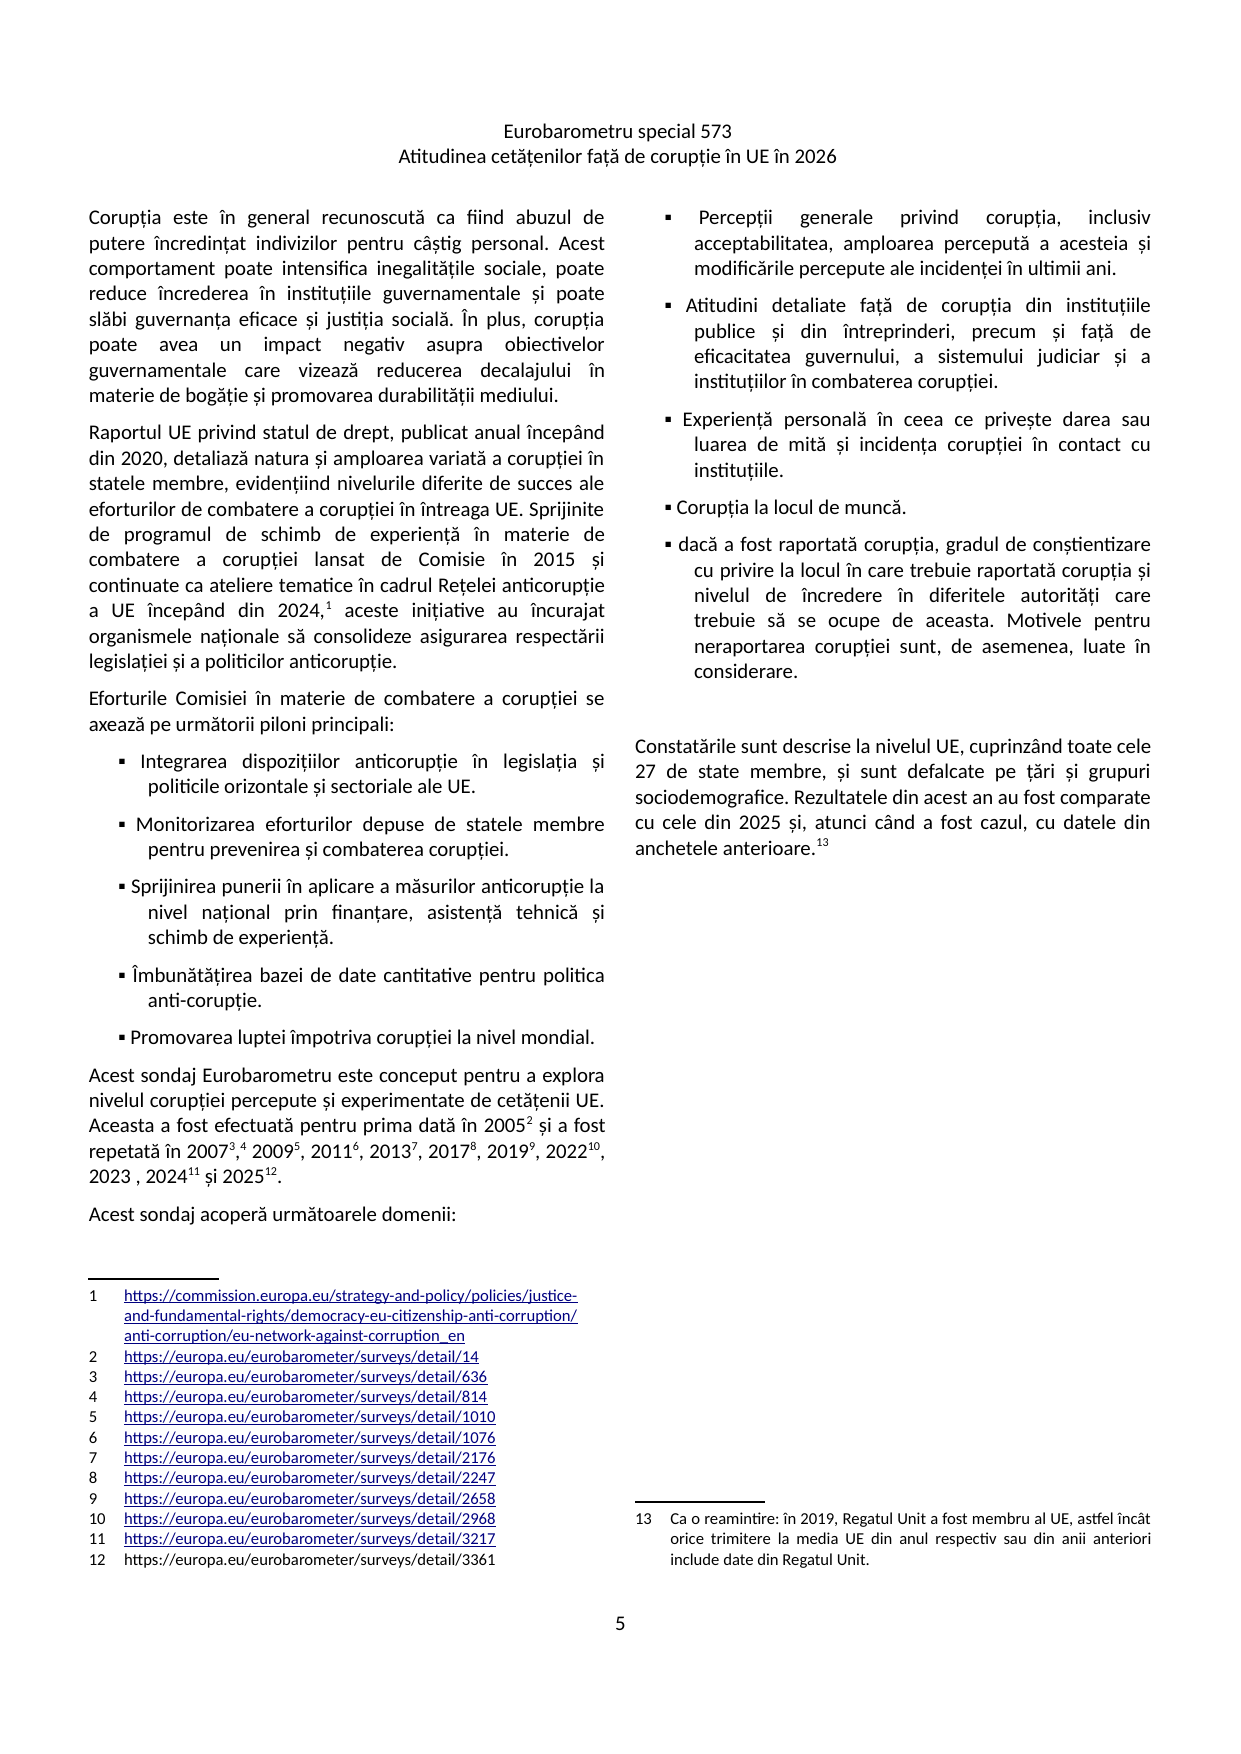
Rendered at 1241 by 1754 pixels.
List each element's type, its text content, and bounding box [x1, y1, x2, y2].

text Corupția este în general recunoscută ca fiind abuzul de putere încredințat indivizilor pentru câștig personal. Acest comportament poate intensifica inegalitățile sociale, poate reduce încrederea în instituțiile guvernamentale și poate slăbi guvernanța eficace și justiția socială. În plus, corupția poate avea un impact negativ asupra obiectivelor guvernamentale care vizează reducerea decalajului în materie de bogăție și promovarea durabilității mediului. [88, 204, 605, 408]
text https://europa.eu/eurobarometer/surveys/detail/3217 [88, 1529, 605, 1549]
text https://europa.eu/eurobarometer/surveys/detail/2658 [88, 1488, 605, 1508]
text ▪ dacă a fost raportată corupția, gradul de conștientizare cu privire la locul în care trebuie raportată corupția și nivelul de încredere în diferitele autorități care trebuie să se ocupe de aceasta. Motivele pentru neraportarea corupției sunt, de asemenea, luate în considerare. [664, 531, 1152, 684]
text ▪ Sprijinirea punerii în aplicare a măsurilor anticorupție la nivel național prin finanțare, asistență tehnică și schimb de experiență. [118, 874, 605, 950]
text https://europa.eu/eurobarometer/surveys/detail/2176 [88, 1447, 605, 1468]
text https://europa.eu/eurobarometer/surveys/detail/3361 [88, 1549, 605, 1569]
text ▪ Atitudini detaliate față de corupția din instituțiile publice și din întreprinderi, precum și față de eficacitatea guvernului, a sistemului judiciar și a instituțiilor în combaterea corupției. [664, 292, 1152, 394]
text Raportul UE privind statul de drept, publicat anual începând din 2020, detaliază natura și amploarea variată a corupției în statele membre, evidențiind nivelurile diferite de succes ale eforturilor de combatere a corupției în întreaga UE. Sprijinite de programul de schimb de experiență în materie de combatere a corupției lansat de Comisie în 2015 și continuate ca ateliere tematice în cadrul Rețelei anticorupție a UE începând din 2024, aceste inițiative au încurajat organismele naționale să consolideze asigurarea respectării legislației și a politicilor anticorupție. [88, 419, 605, 674]
text https://europa.eu/eurobarometer/surveys/detail/814 [88, 1386, 605, 1407]
text ▪ Îmbunătățirea bazei de date cantitative pentru politica anti-corupție. [118, 962, 605, 1013]
text https://europa.eu/eurobarometer/surveys/detail/636 [88, 1366, 605, 1386]
text ▪ Corupția la locul de muncă. [664, 494, 1152, 519]
text https://europa.eu/eurobarometer/surveys/detail/2968 [88, 1508, 605, 1529]
text ▪ Integrarea dispozițiilor anticorupție în legislația și politicile orizontale și sectoriale ale UE. [118, 748, 605, 799]
text Acest sondaj Eurobarometru este conceput pentru a explora nivelul corupției percepute și experimentate de cetățenii UE. Aceasta a fost efectuată pentru prima dată în 2005 și a fost repetată în 2007, 2009, 2011, 2013, 2017, 2019, 2022, 2023 , 2024 și 2025. [88, 1062, 605, 1189]
text https://europa.eu/eurobarometer/surveys/detail/14 [88, 1346, 605, 1366]
text ▪ Experiență personală în ceea ce privește darea sau luarea de mită și incidența corupției în contact cu instituțiile. [664, 406, 1152, 482]
text https://europa.eu/eurobarometer/surveys/detail/2247 [88, 1468, 605, 1488]
text https://europa.eu/eurobarometer/surveys/detail/1010 [88, 1407, 605, 1427]
text Ca o reamintire: în 2019, Regatul Unit a fost membru al UE, astfel încât orice trimitere la media UE din anul respectiv sau din anii anteriori include date din Regatul Unit. [635, 1508, 1152, 1569]
text Eforturile Comisiei în materie de combatere a corupției se axează pe următorii piloni principali: [88, 686, 605, 736]
text Acest sondaj acoperă următoarele domenii: [88, 1201, 605, 1226]
text ▪ Promovarea luptei împotriva corupției la nivel mondial. [118, 1024, 605, 1050]
text ▪ Monitorizarea eforturilor depuse de statele membre pentru prevenirea și combaterea corupției. [118, 811, 605, 862]
text https://europa.eu/eurobarometer/surveys/detail/1076 [88, 1427, 605, 1447]
text ▪ Percepții generale privind corupția, inclusiv acceptabilitatea, amploarea percepută a acesteia și modificările percepute ale incidenței în ultimii ani. [664, 204, 1152, 281]
text https://commission.europa.eu/strategy-and-policy/policies/justice-and-fundamental-rights/democracy-eu-citizenship-anti-corruption/anti-corruption/eu-network-against-corruption_en [88, 1285, 605, 1346]
text Constatările sunt descrise la nivelul UE, cuprinzând toate cele 27 de state membre, și sunt defalcate pe țări și grupuri sociodemografice. Rezultatele din acest an au fost comparate cu cele din 2025 și, atunci când a fost cazul, cu datele din anchetele anterioare. [635, 733, 1152, 860]
